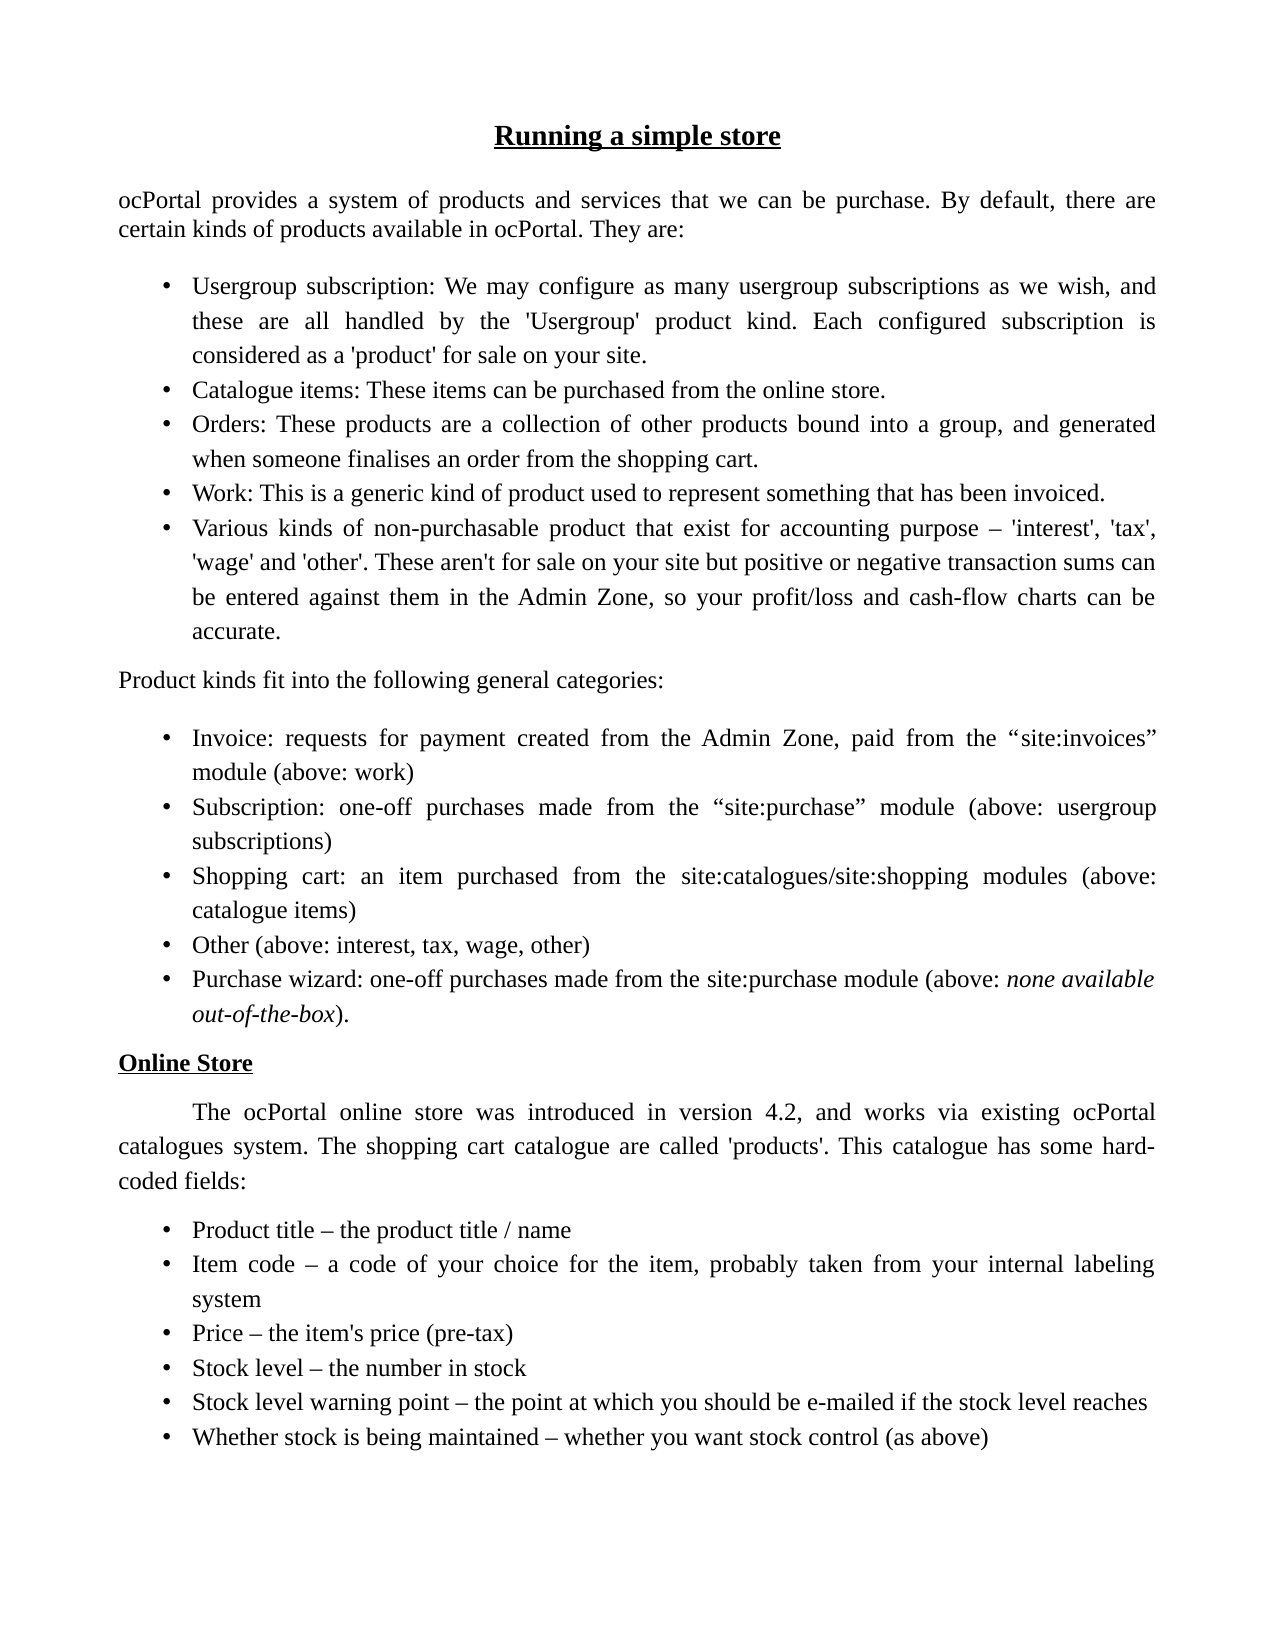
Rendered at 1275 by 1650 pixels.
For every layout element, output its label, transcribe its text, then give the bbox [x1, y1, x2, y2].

text ocPortal provides a system of products and services that we can be purchase. By default, there are certain kinds of products available in ocPortal. They are: [118, 185, 1157, 243]
list Purchase wizard: one-off purchases made from the site:purchase module (above: none available out-of-the-box). [162, 964, 1157, 1027]
text Product kinds fit into the following general categories: [118, 665, 1157, 694]
list Catalogue items: These items can be purchased from the online store. [162, 375, 1157, 404]
list Stock level – the number in stock [162, 1353, 1157, 1381]
list Whether stock is being maintained – whether you want stock control (as above) [162, 1422, 1157, 1450]
list Other (above: interest, tax, wage, other) [162, 930, 1157, 958]
list Usergroup subscription: We may configure as many usergroup subscriptions as we wish, and these are all handled by the 'Usergroup' product kind. Each configured subscription is considered as a 'product' for sale on your site. [162, 271, 1157, 369]
list Work: This is a generic kind of product used to represent something that has been invoiced. [162, 478, 1157, 507]
list Shopping cart: an item purchased from the site:catalogues/site:shopping modules (above: catalogue items) [162, 861, 1157, 924]
list Invoice: requests for payment created from the Admin Zone, paid from the “site:invoices” module (above: work) [162, 723, 1157, 786]
list Subscription: one-off purchases made from the “site:purchase” module (above: usergroup subscriptions) [162, 792, 1157, 855]
text The ocPortal online store was introduced in version 4.2, and works via existing ocPortal catalogues system. The shopping cart catalogue are called 'products'. This catalogue has some hard-coded fields: [118, 1097, 1157, 1194]
list Item code – a code of your choice for the item, probably taken from your internal labeling system [162, 1249, 1157, 1312]
text Running a simple store [118, 118, 1157, 152]
list Stock level warning point – the point at which you should be e-mailed if the stock level reaches [162, 1387, 1157, 1416]
list Various kinds of non-purchasable product that exist for accounting purpose – 'interest', 'tax', 'wage' and 'other'. These aren't for sale on your site but positive or negative transaction sums can be entered against them in the Admin Zone, so your profit/loss and cash-flow charts can be accurate. [162, 513, 1157, 645]
list Price – the item's price (pre-tax) [162, 1318, 1157, 1347]
list Product title – the product title / name [162, 1215, 1157, 1243]
text Online Store [118, 1048, 1157, 1076]
list Orders: These products are a collection of other products bound into a group, and generated when someone finalises an order from the shopping cart. [162, 409, 1157, 473]
